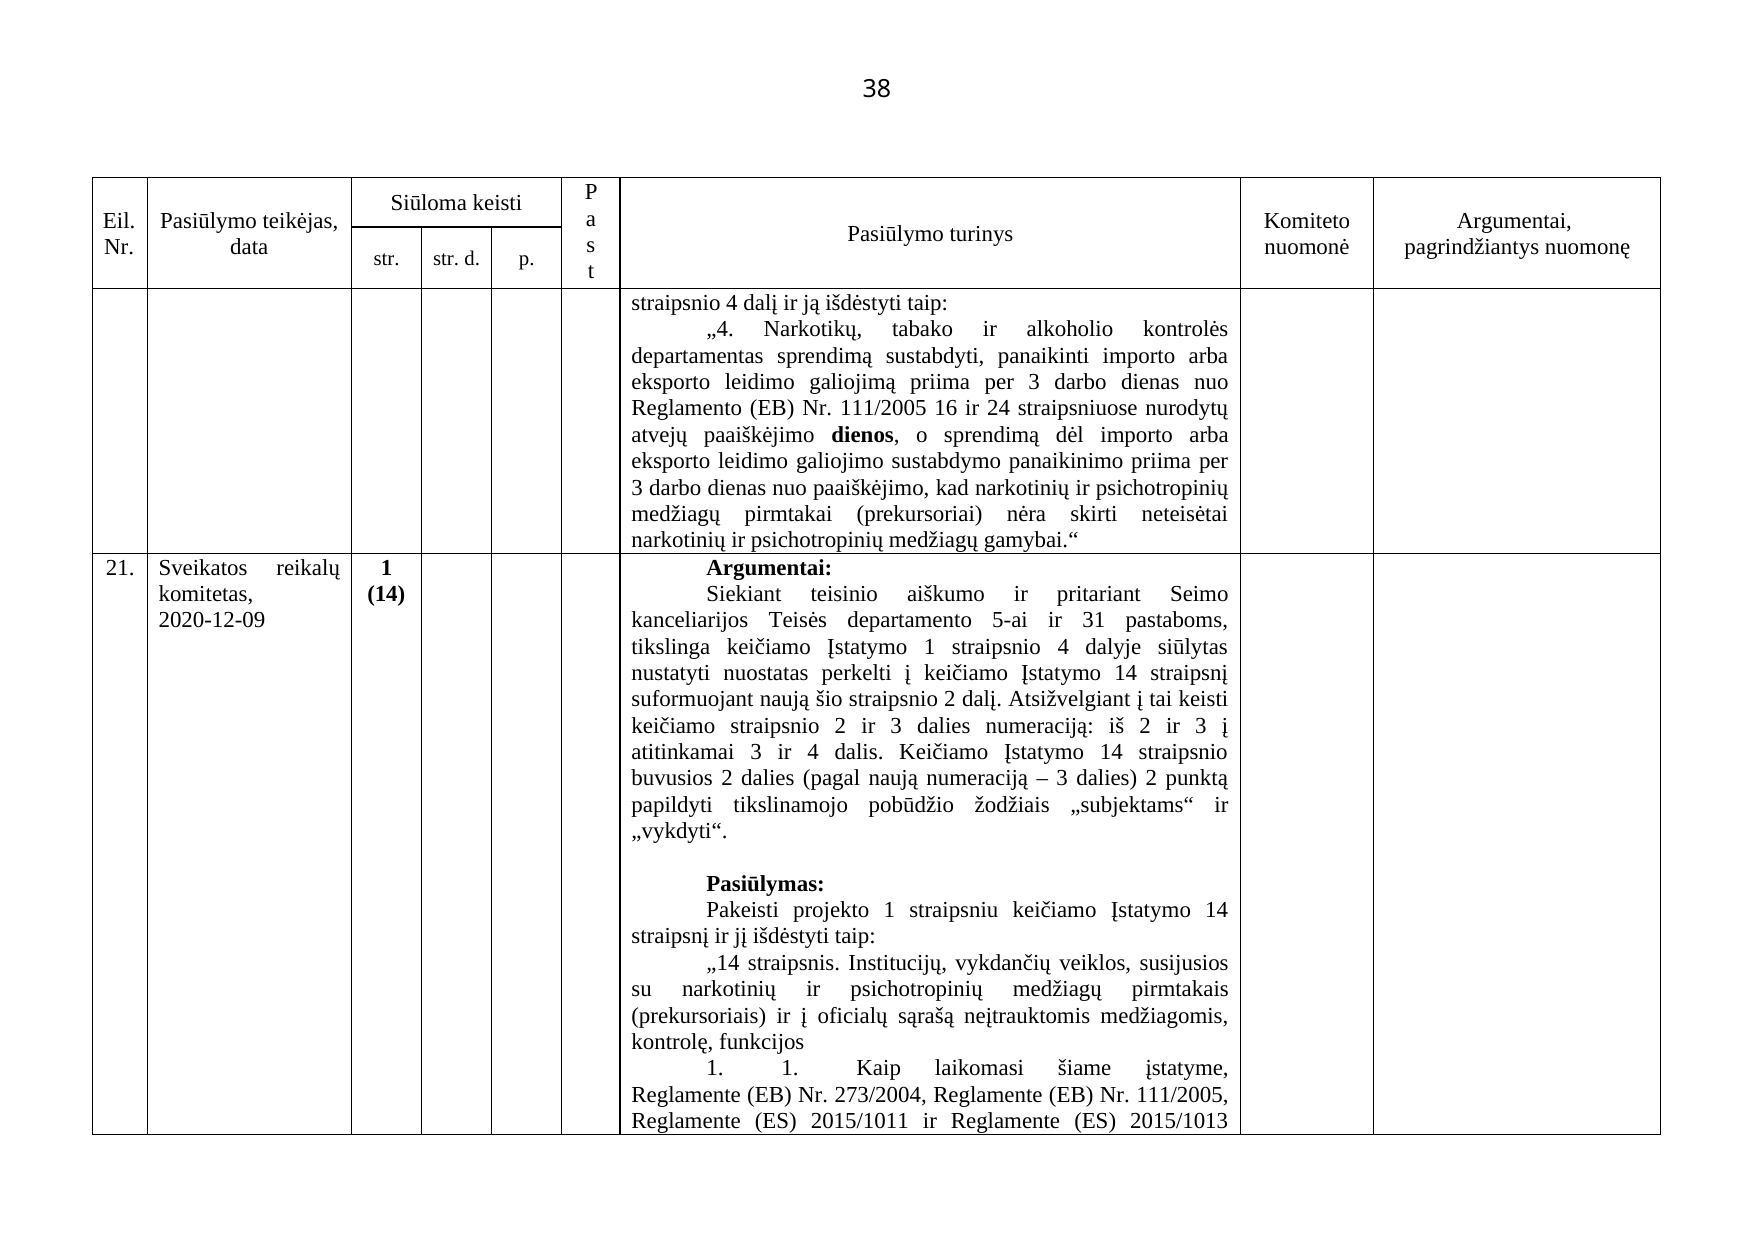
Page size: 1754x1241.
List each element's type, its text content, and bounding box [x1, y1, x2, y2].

table_cell str. d. [422, 228, 491, 288]
table_cell p. [492, 228, 561, 288]
table_header Pastabos [562, 178, 619, 288]
table_cell [352, 289, 421, 553]
table_cell 21. [93, 554, 147, 1133]
table_cell [422, 554, 491, 1133]
table_cell straipsnio 4 dalį ir ją išdėstyti taip: „4. Narkotikų, tabako ir alkoholio kontrolės departamentas sprendimą sustabdyti, panaikinti importo arba eksporto leidimo galiojimą priima per 3 darbo dienas nuo Reglamento (EB) Nr. 111/2005 16 ir 24 straipsniuose nurodytų atvejų paaiškėjimo dienos, o sprendimą dėl importo arba eksporto leidimo galiojimo sustabdymo panaikinimo priima per 3 darbo dienas nuo paaiškėjimo, kad narkotinių ir psichotropinių medžiagų pirmtakai (prekursoriai) nėra skirti neteisėtai narkotinių ir psichotropinių medžiagų gamybai.“ [621, 289, 1240, 553]
table_cell [562, 289, 619, 553]
table_cell [492, 554, 561, 1133]
table_header Siūloma keisti [352, 178, 561, 226]
table_cell [1241, 289, 1373, 553]
table_cell 1 (14) [352, 554, 421, 1133]
table_header Pasiūlymo turinys [621, 178, 1240, 288]
table_cell [1374, 554, 1660, 1133]
table_cell [148, 289, 351, 553]
table_cell Argumentai: Siekiant teisinio aiškumo ir pritariant Seimo kanceliarijos Teisės departamento 5-ai ir 31 pastaboms, tikslinga keičiamo Įstatymo 1 straipsnio 4 dalyje siūlytas nustatyti nuostatas perkelti į keičiamo Įstatymo 14 straipsnį suformuojant naują šio straipsnio 2 dalį. Atsižvelgiant į tai keisti keičiamo straipsnio 2 ir 3 dalies numeraciją: iš 2 ir 3 į atitinkamai 3 ir 4 dalis. Keičiamo Įstatymo 14 straipsnio buvusios 2 dalies (pagal naują numeraciją – 3 dalies) 2 punktą papildyti tikslinamojo pobūdžio žodžiais „subjektams“ ir „vykdyti“. Pasiūlymas: Pakeisti projekto 1 straipsniu keičiamo Įstatymo 14 straipsnį ir jį išdėstyti taip: „14 straipsnis. Institucijų, vykdančių veiklos, susijusios su narkotinių ir psichotropinių medžiagų pirmtakais (prekursoriais) ir į oficialų sąrašą neįtrauktomis medžiagomis, kontrolę, funkcijos 1. 1. Kaip laikomasi šiame įstatyme, Reglamente (EB) Nr. 273/2004, Reglamente (EB) Nr. 111/2005, Reglamente (ES) 2015/1011 ir Reglamente (ES) 2015/1013 [621, 554, 1240, 1133]
table_cell Sveikatos reikalų komitetas, 2020-12-09 [148, 554, 351, 1133]
table_header Komiteto nuomonė [1241, 178, 1373, 288]
table_header Pasiūlymo teikėjas, data [148, 178, 351, 288]
table_cell [1241, 554, 1373, 1133]
table_header Argumentai, pagrindžiantys nuomonę [1374, 178, 1660, 288]
table_cell [93, 289, 147, 553]
table_cell [492, 289, 561, 553]
table_header Eil. Nr. [93, 178, 147, 288]
table_cell str. [352, 228, 421, 288]
table_cell [422, 289, 491, 553]
table_cell [562, 554, 619, 1133]
table_cell [1374, 289, 1660, 553]
